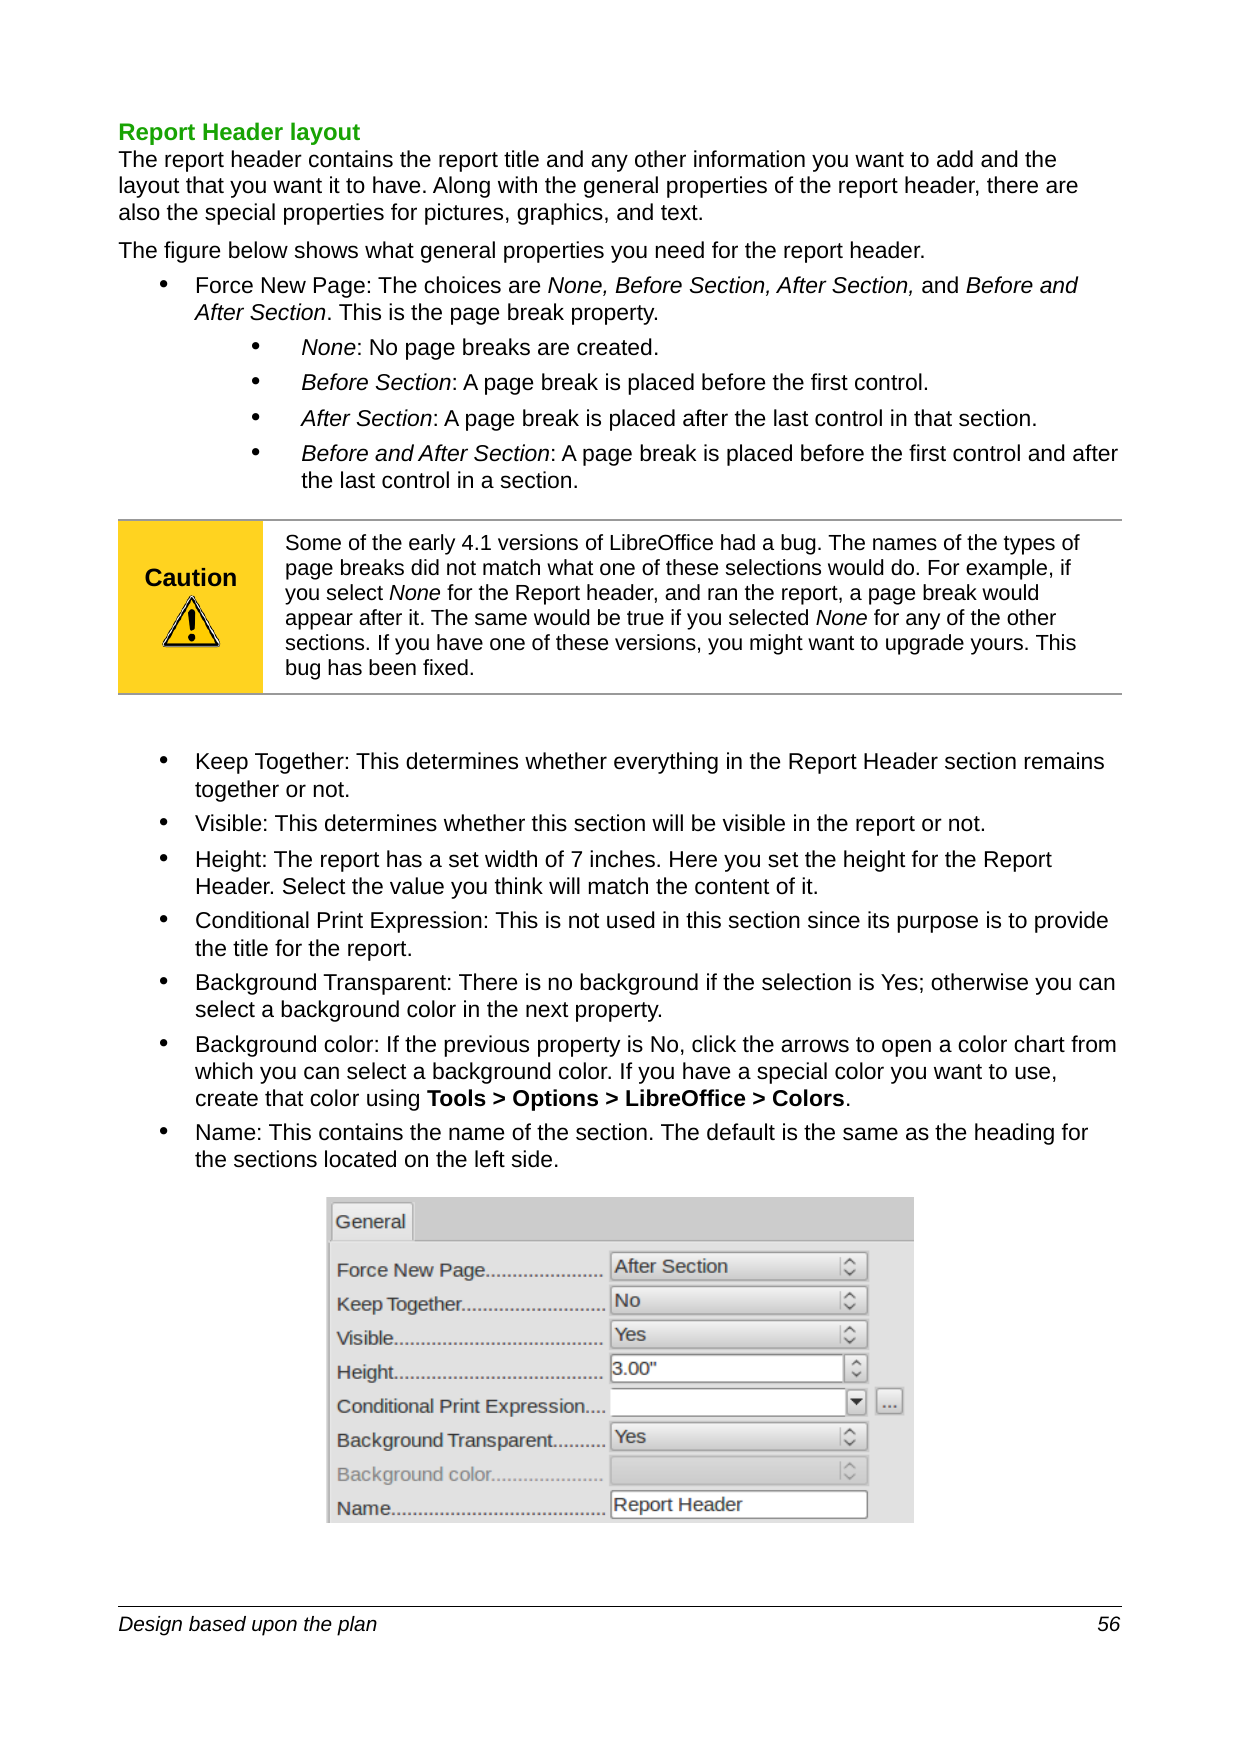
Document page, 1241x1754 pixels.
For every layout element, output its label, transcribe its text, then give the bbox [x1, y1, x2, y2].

list The figure below shows what general properties you need for the report header. [118, 237, 1122, 264]
text The report header contains the report title and any other information you want to add and the layout that you want it to have. Along with the general properties of the report header, there are also the special properties for pictures, graphics, and text. [118, 146, 1122, 225]
subtitle Report Header layout [118, 118, 1122, 146]
list Keep Together: This determines whether everything in the Report Header section remains together or not. [156, 747, 1122, 802]
picture [158, 591, 224, 651]
list Visible: This determines whether this section will be visible in the report or not. [156, 808, 1122, 837]
list After Section: A page break is placed after the last control in that section. [248, 403, 1122, 432]
list Background Transparent: There is no background if the selection is Yes; otherwise you can select a background color in the next property. [156, 967, 1122, 1023]
list Background color: If the previous property is No, click the arrows to open a color chart from which you can select a background color. If you have a special color you want to use, create that color using Tools > Options > LibreOffice > Colors. [156, 1029, 1122, 1111]
list Force New Page: The choices are None, Before Section, After Section, and Before and After Section. This is the page break property. [156, 270, 1122, 326]
picture [326, 1197, 914, 1523]
list None: No page breaks are created. [248, 332, 1122, 361]
table_header Caution [118, 521, 263, 693]
list Name: This contains the name of the section. The default is the same as the heading for the sections located on the left side. [156, 1117, 1122, 1173]
table_header Some of the early 4.1 versions of LibreOffice had a bug. The names of the types of page breaks did not match what one of these selections would do. For example, if you select None for the Report header, and ran the report, a page break would appear after it. The same would be true if you selected None for any of the other sections. If you have one of these versions, you might want to upgrade yours. This bug has been fixed. [264, 521, 1122, 693]
list Before and After Section: A page break is placed before the first control and after the last control in a section. [248, 438, 1122, 494]
list Height: The report has a set width of 7 inches. Here you set the height for the Report Header. Select the value you think will match the content of it. [156, 844, 1122, 899]
list Conditional Print Expression: This is not used in this section since its purpose is to provide the title for the report. [156, 906, 1122, 961]
list Before Section: A page break is placed before the first control. [248, 367, 1122, 396]
